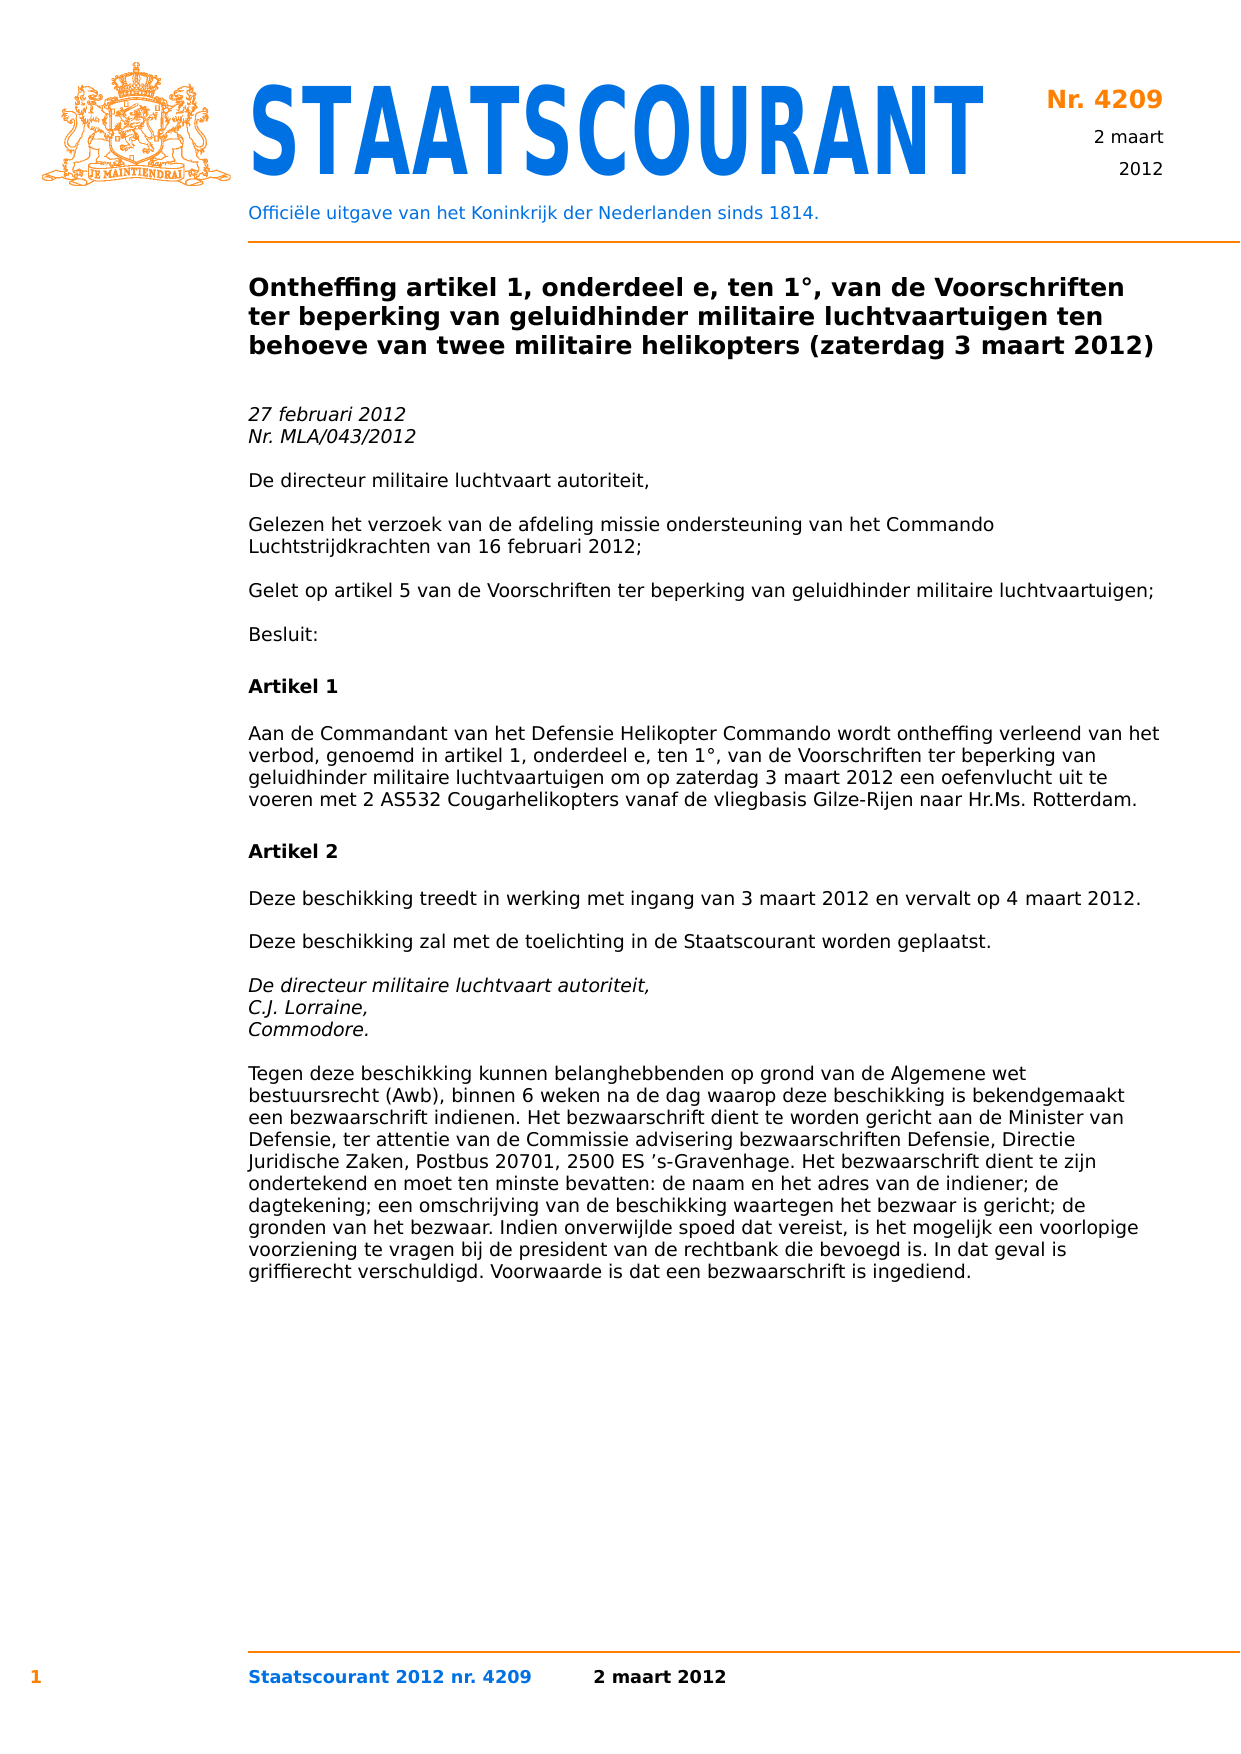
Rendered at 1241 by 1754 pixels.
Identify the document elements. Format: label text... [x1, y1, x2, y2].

text Gelezen het verzoek van de afdeling missie ondersteuning van het Commando Luchtstrijdkrachten van 16 februari 2012; [248, 514, 1163, 558]
table_cell 2 maart [998, 121, 1240, 153]
text Besluit: [248, 624, 1163, 646]
table_header [25, 62, 248, 241]
text Tegen deze beschikking kunnen belanghebbenden op grond van de Algemene wet bestuursrecht (Awb), binnen 6 weken na de dag waarop deze beschikking is bekendgemaakt een bezwaarschrift indienen. Het bezwaarschrift dient te worden gericht aan de Minister van Defensie, ter attentie van de Commissie advisering bezwaarschriften Defensie, Directie Juridische Zaken, Postbus 20701, 2500 ES ’s-Gravenhage. Het bezwaarschrift dient te zijn ondertekend en moet ten minste bevatten: de naam en het adres van de indiener; de dagtekening; een omschrijving van de beschikking waartegen het bezwaar is gericht; de gronden van het bezwaar. Indien onverwijlde spoed dat vereist, is het mogelijk een voorlopige voorziening te vragen bij de president van de rechtbank die bevoegd is. In dat geval is griffierecht verschuldigd. Voorwaarde is dat een bezwaarschrift is ingediend. [248, 1063, 1163, 1283]
table_cell 2012 [998, 153, 1240, 203]
picture [41, 62, 231, 186]
text De directeur militaire luchtvaart autoriteit, C.J. Lorraine, Commodore. [248, 975, 1163, 1041]
table_header STAATSCOURANT [248, 62, 998, 203]
text 27 februari 2012 [248, 404, 1163, 426]
subtitle Artikel 2 [248, 841, 1163, 862]
table_cell Officiële uitgave van het Koninkrijk der Nederlanden sinds 1814. [248, 203, 1240, 241]
text Aan de Commandant van het Defensie Helikopter Commando wordt ontheffing verleend van het verbod, genoemd in artikel 1, onderdeel e, ten 1°, van de Voorschriften ter beperking van geluidhinder militaire luchtvaartuigen om op zaterdag 3 maart 2012 een oefenvlucht uit te voeren met 2 AS532 Cougarhelikopters vanaf de vliegbasis Gilze-Rijen naar Hr.Ms. Rotterdam. [248, 723, 1163, 811]
subtitle Artikel 1 [248, 676, 1163, 698]
text Deze beschikking zal met de toelichting in de Staatscourant worden geplaatst. [248, 931, 1163, 953]
text Nr. MLA/043/2012 [248, 426, 1163, 448]
subtitle Ontheffing artikel 1, onderdeel e, ten 1°, van de Voorschriften ter beperking van geluidhinder militaire luchtvaartuigen ten behoeve van twee militaire helikopters (zaterdag 3 maart 2012) [248, 273, 1163, 361]
text Gelet op artikel 5 van de Voorschriften ter beperking van geluidhinder militaire luchtvaartuigen; [248, 580, 1163, 602]
table_header Nr. 4209 [998, 62, 1240, 121]
text De directeur militaire luchtvaart autoriteit, [248, 470, 1163, 492]
text Deze beschikking treedt in werking met ingang van 3 maart 2012 en vervalt op 4 maart 2012. [248, 887, 1163, 909]
